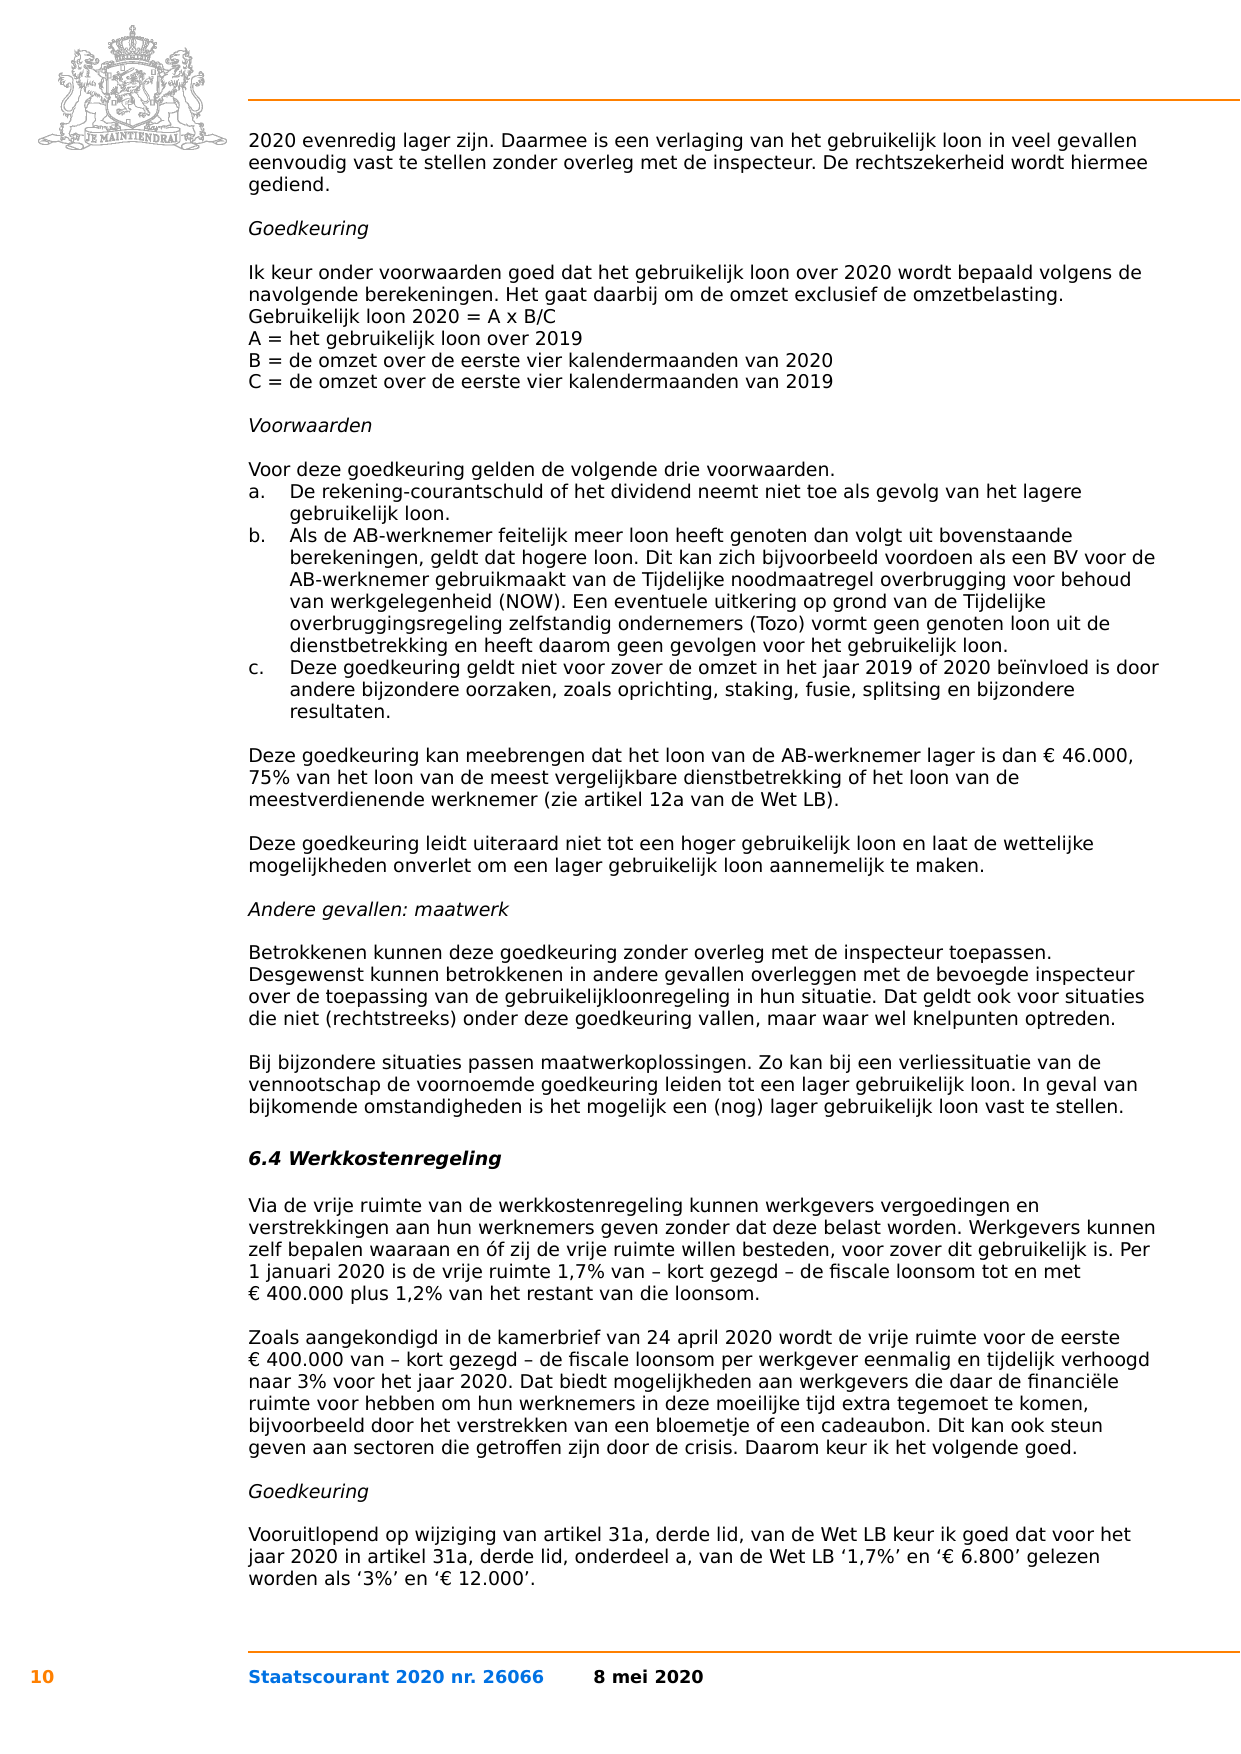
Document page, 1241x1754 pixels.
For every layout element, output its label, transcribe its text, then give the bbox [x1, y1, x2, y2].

text Vooruitlopend op wijziging van artikel 31a, derde lid, van de Wet LB keur ik goed dat voor het jaar 2020 in artikel 31a, derde lid, onderdeel a, van de Wet LB ‘1,7%’ en ‘€ 6.800’ gelezen worden als ‘3%’ en ‘€ 12.000’. [248, 1524, 1163, 1590]
text Deze goedkeuring leidt uiteraard niet tot een hoger gebruikelijk loon en laat de wettelijke mogelijkheden onverlet om een lager gebruikelijk loon aannemelijk te maken. [248, 833, 1163, 877]
text C = de omzet over de eerste vier kalendermaanden van 2019 [248, 371, 1163, 393]
subtitle Voorwaarden [248, 415, 1163, 437]
subtitle Goedkeuring [248, 1481, 1163, 1502]
text Via de vrije ruimte van de werkkostenregeling kunnen werkgevers vergoedingen en verstrekkingen aan hun werknemers geven zonder dat deze belast worden. Werkgevers kunnen zelf bepalen waaraan en óf zij de vrije ruimte willen besteden, voor zover dit gebruikelijk is. Per 1 januari 2020 is de vrije ruimte 1,7% van – kort gezegd – de fiscale loonsom tot en met € 400.000 plus 1,2% van het restant van die loonsom. [248, 1195, 1163, 1305]
text b. Als de AB-werknemer feitelijk meer loon heeft genoten dan volgt uit bovenstaande berekeningen, geldt dat hogere loon. Dit kan zich bijvoorbeeld voordoen als een BV voor de AB-werknemer gebruikmaakt van de Tijdelijke noodmaatregel overbrugging voor behoud van werkgelegenheid (NOW). Een eventuele uitkering op grond van de Tijdelijke overbruggingsregeling zelfstandig ondernemers (Tozo) vormt geen genoten loon uit de dienstbetrekking en heeft daarom geen gevolgen voor het gebruikelijk loon. [248, 525, 1163, 657]
text Betrokkenen kunnen deze goedkeuring zonder overleg met de inspecteur toepassen. Desgewenst kunnen betrokkenen in andere gevallen overleggen met de bevoegde inspecteur over de toepassing van de gebruikelijkloonregeling in hun situatie. Dat geldt ook voor situaties die niet (rechtstreeks) onder deze goedkeuring vallen, maar waar wel knelpunten optreden. [248, 942, 1163, 1030]
text A = het gebruikelijk loon over 2019 [248, 327, 1163, 349]
text c. Deze goedkeuring geldt niet voor zover de omzet in het jaar 2019 of 2020 beïnvloed is door andere bijzondere oorzaken, zoals oprichting, staking, fusie, splitsing en bijzondere resultaten. [248, 657, 1163, 723]
text B = de omzet over de eerste vier kalendermaanden van 2020 [248, 349, 1163, 371]
text Voor deze goedkeuring gelden de volgende drie voorwaarden. [248, 459, 1163, 481]
picture [38, 25, 227, 150]
text Gebruikelijk loon 2020 = A x B/C [248, 306, 1163, 327]
subtitle Andere gevallen: maatwerk [248, 898, 1163, 920]
text Bij bijzondere situaties passen maatwerkoplossingen. Zo kan bij een verliessituatie van de vennootschap de voornoemde goedkeuring leiden tot een lager gebruikelijk loon. In geval van bijkomende omstandigheden is het mogelijk een (nog) lager gebruikelijk loon vast te stellen. [248, 1052, 1163, 1118]
text Zoals aangekondigd in de kamerbrief van 24 april 2020 wordt de vrije ruimte voor de eerste € 400.000 van – kort gezegd – de fiscale loonsom per werkgever eenmalig en tijdelijk verhoogd naar 3% voor het jaar 2020. Dat biedt mogelijkheden aan werkgevers die daar de financiële ruimte voor hebben om hun werknemers in deze moeilijke tijd extra tegemoet te komen, bijvoorbeeld door het verstrekken van een bloemetje of een cadeaubon. Dit kan ook steun geven aan sectoren die getroffen zijn door de crisis. Daarom keur ik het volgende goed. [248, 1327, 1163, 1459]
text Ik keur onder voorwaarden goed dat het gebruikelijk loon over 2020 wordt bepaald volgens de navolgende berekeningen. Het gaat daarbij om de omzet exclusief de omzetbelasting. [248, 262, 1163, 306]
text a. De rekening-courantschuld of het dividend neemt niet toe als gevolg van het lagere gebruikelijk loon. [248, 481, 1163, 525]
subtitle Goedkeuring [248, 218, 1163, 240]
text Deze goedkeuring kan meebrengen dat het loon van de AB-werknemer lager is dan € 46.000, 75% van het loon van de meest vergelijkbare dienstbetrekking of het loon van de meestverdienende werknemer (zie artikel 12a van de Wet LB). [248, 745, 1163, 811]
subtitle 6.4 Werkkostenregeling [248, 1148, 1163, 1170]
text 2020 evenredig lager zijn. Daarmee is een verlaging van het gebruikelijk loon in veel gevallen eenvoudig vast te stellen zonder overleg met de inspecteur. De rechtszekerheid wordt hiermee gediend. [248, 130, 1163, 196]
